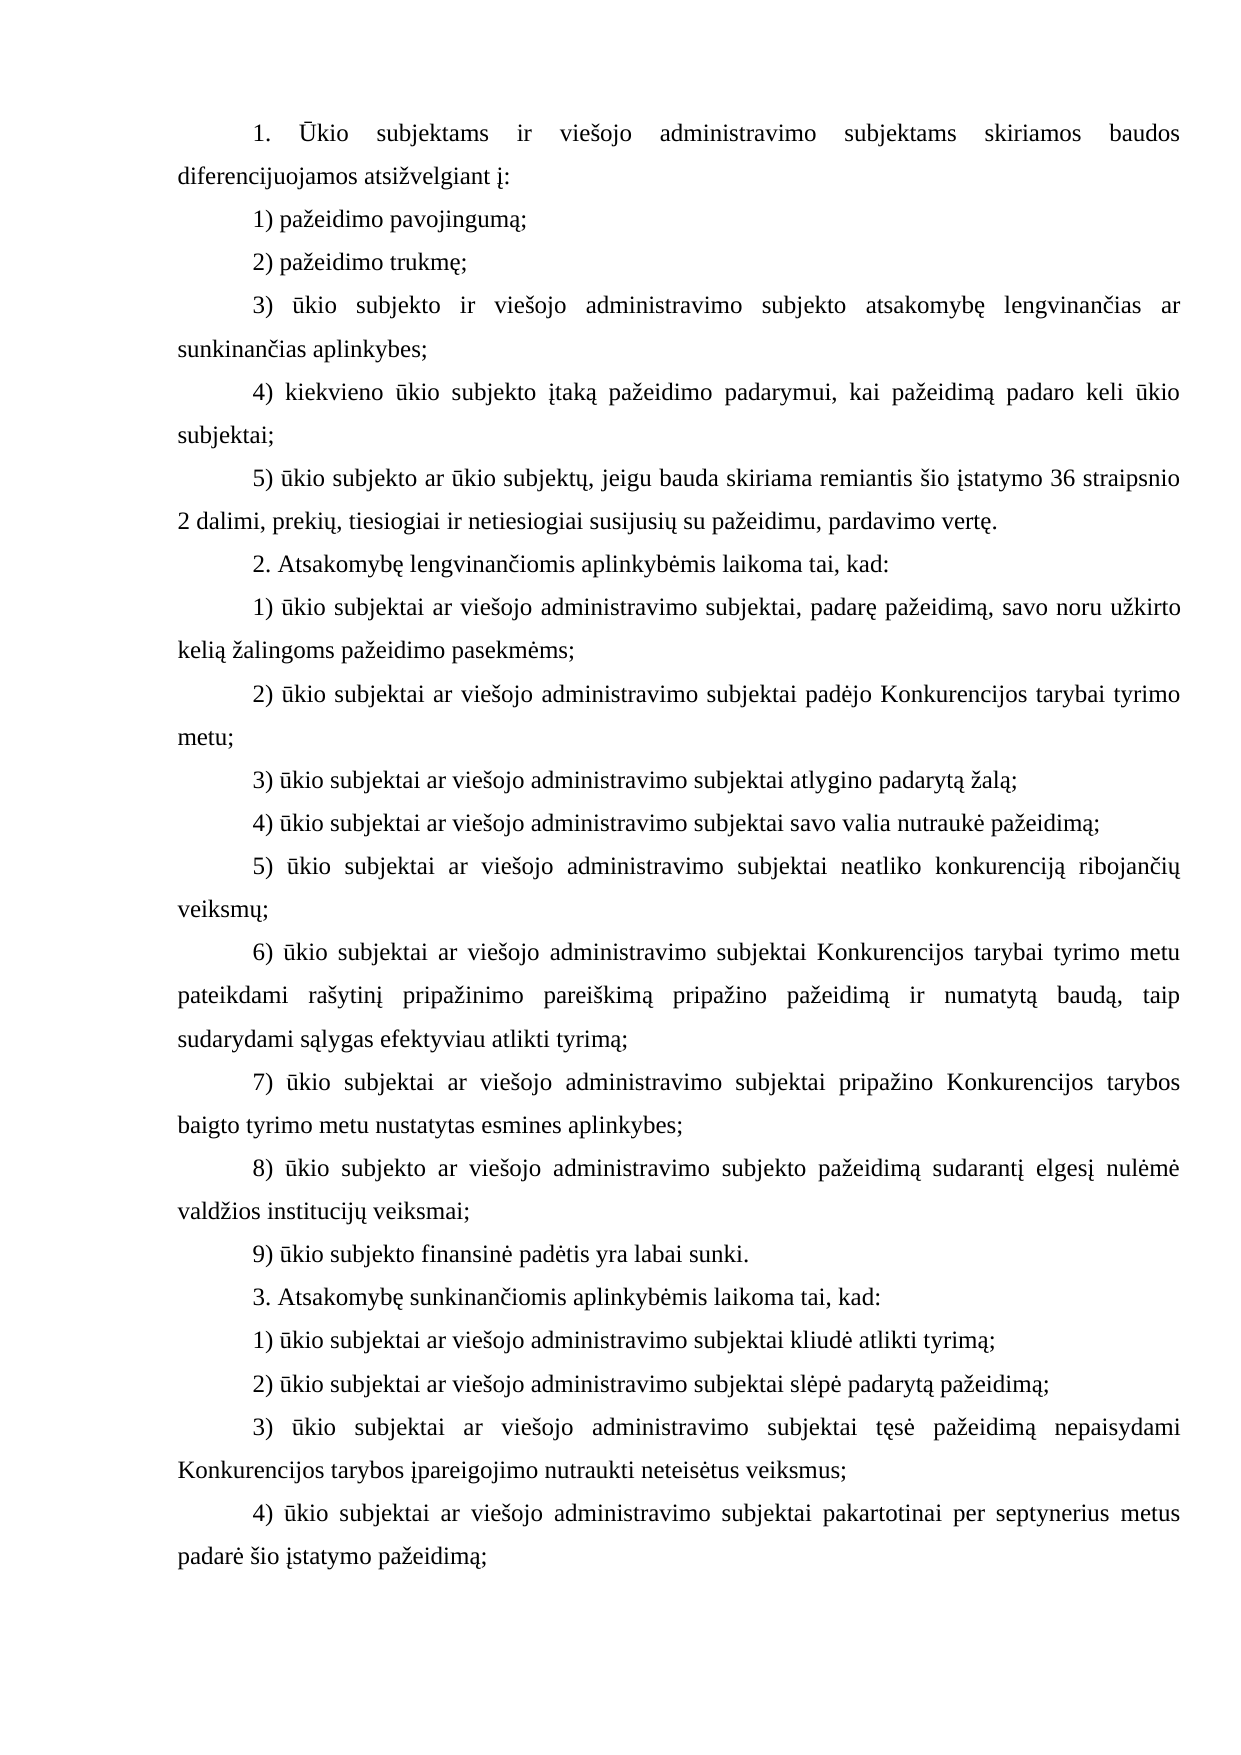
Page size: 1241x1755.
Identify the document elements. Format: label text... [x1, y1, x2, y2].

text 3) ūkio subjektai ar viešojo administravimo subjektai atlygino padarytą žalą; [177, 765, 1181, 794]
text 1. Ūkio subjektams ir viešojo administravimo subjektams skiriamos baudos diferencijuojamos atsižvelgiant į: [177, 118, 1181, 190]
text 4) ūkio subjektai ar viešojo administravimo subjektai pakartotinai per septynerius metus padarė šio įstatymo pažeidimą; [177, 1498, 1181, 1570]
text 2) ūkio subjektai ar viešojo administravimo subjektai padėjo Konkurencijos tarybai tyrimo metu; [177, 679, 1181, 751]
text 4) ūkio subjektai ar viešojo administravimo subjektai savo valia nutraukė pažeidimą; [177, 808, 1181, 837]
text 1) ūkio subjektai ar viešojo administravimo subjektai, padarę pažeidimą, savo noru užkirto kelią žalingoms pažeidimo pasekmėms; [177, 592, 1181, 664]
text 4) kiekvieno ūkio subjekto įtaką pažeidimo padarymui, kai pažeidimą padaro keli ūkio subjektai; [177, 377, 1181, 449]
text 2) pažeidimo trukmę; [177, 247, 1181, 276]
text 3) ūkio subjektai ar viešojo administravimo subjektai tęsė pažeidimą nepaisydami Konkurencijos tarybos įpareigojimo nutraukti neteisėtus veiksmus; [177, 1412, 1181, 1484]
text 9) ūkio subjekto finansinė padėtis yra labai sunki. [177, 1239, 1181, 1268]
text 3. Atsakomybę sunkinančiomis aplinkybėmis laikoma tai, kad: [177, 1282, 1181, 1311]
text 5) ūkio subjektai ar viešojo administravimo subjektai neatliko konkurenciją ribojančių veiksmų; [177, 851, 1181, 923]
text 1) ūkio subjektai ar viešojo administravimo subjektai kliudė atlikti tyrimą; [177, 1326, 1181, 1354]
text 6) ūkio subjektai ar viešojo administravimo subjektai Konkurencijos tarybai tyrimo metu pateikdami rašytinį pripažinimo pareiškimą pripažino pažeidimą ir numatytą baudą, taip sudarydami sąlygas efektyviau atlikti tyrimą; [177, 937, 1181, 1052]
text 7) ūkio subjektai ar viešojo administravimo subjektai pripažino Konkurencijos tarybos baigto tyrimo metu nustatytas esmines aplinkybes; [177, 1067, 1181, 1139]
text 2. Atsakomybę lengvinančiomis aplinkybėmis laikoma tai, kad: [177, 549, 1181, 578]
text 3) ūkio subjekto ir viešojo administravimo subjekto atsakomybę lengvinančias ar sunkinančias aplinkybes; [177, 291, 1181, 362]
text 1) pažeidimo pavojingumą; [177, 204, 1181, 233]
text 5) ūkio subjekto ar ūkio subjektų, jeigu bauda skiriama remiantis šio įstatymo 36 straipsnio 2 dalimi, prekių, tiesiogiai ir netiesiogiai susijusių su pažeidimu, pardavimo vertę. [177, 463, 1181, 535]
text 2) ūkio subjektai ar viešojo administravimo subjektai slėpė padarytą pažeidimą; [177, 1369, 1181, 1397]
text 8) ūkio subjekto ar viešojo administravimo subjekto pažeidimą sudarantį elgesį nulėmė valdžios institucijų veiksmai; [177, 1153, 1181, 1225]
